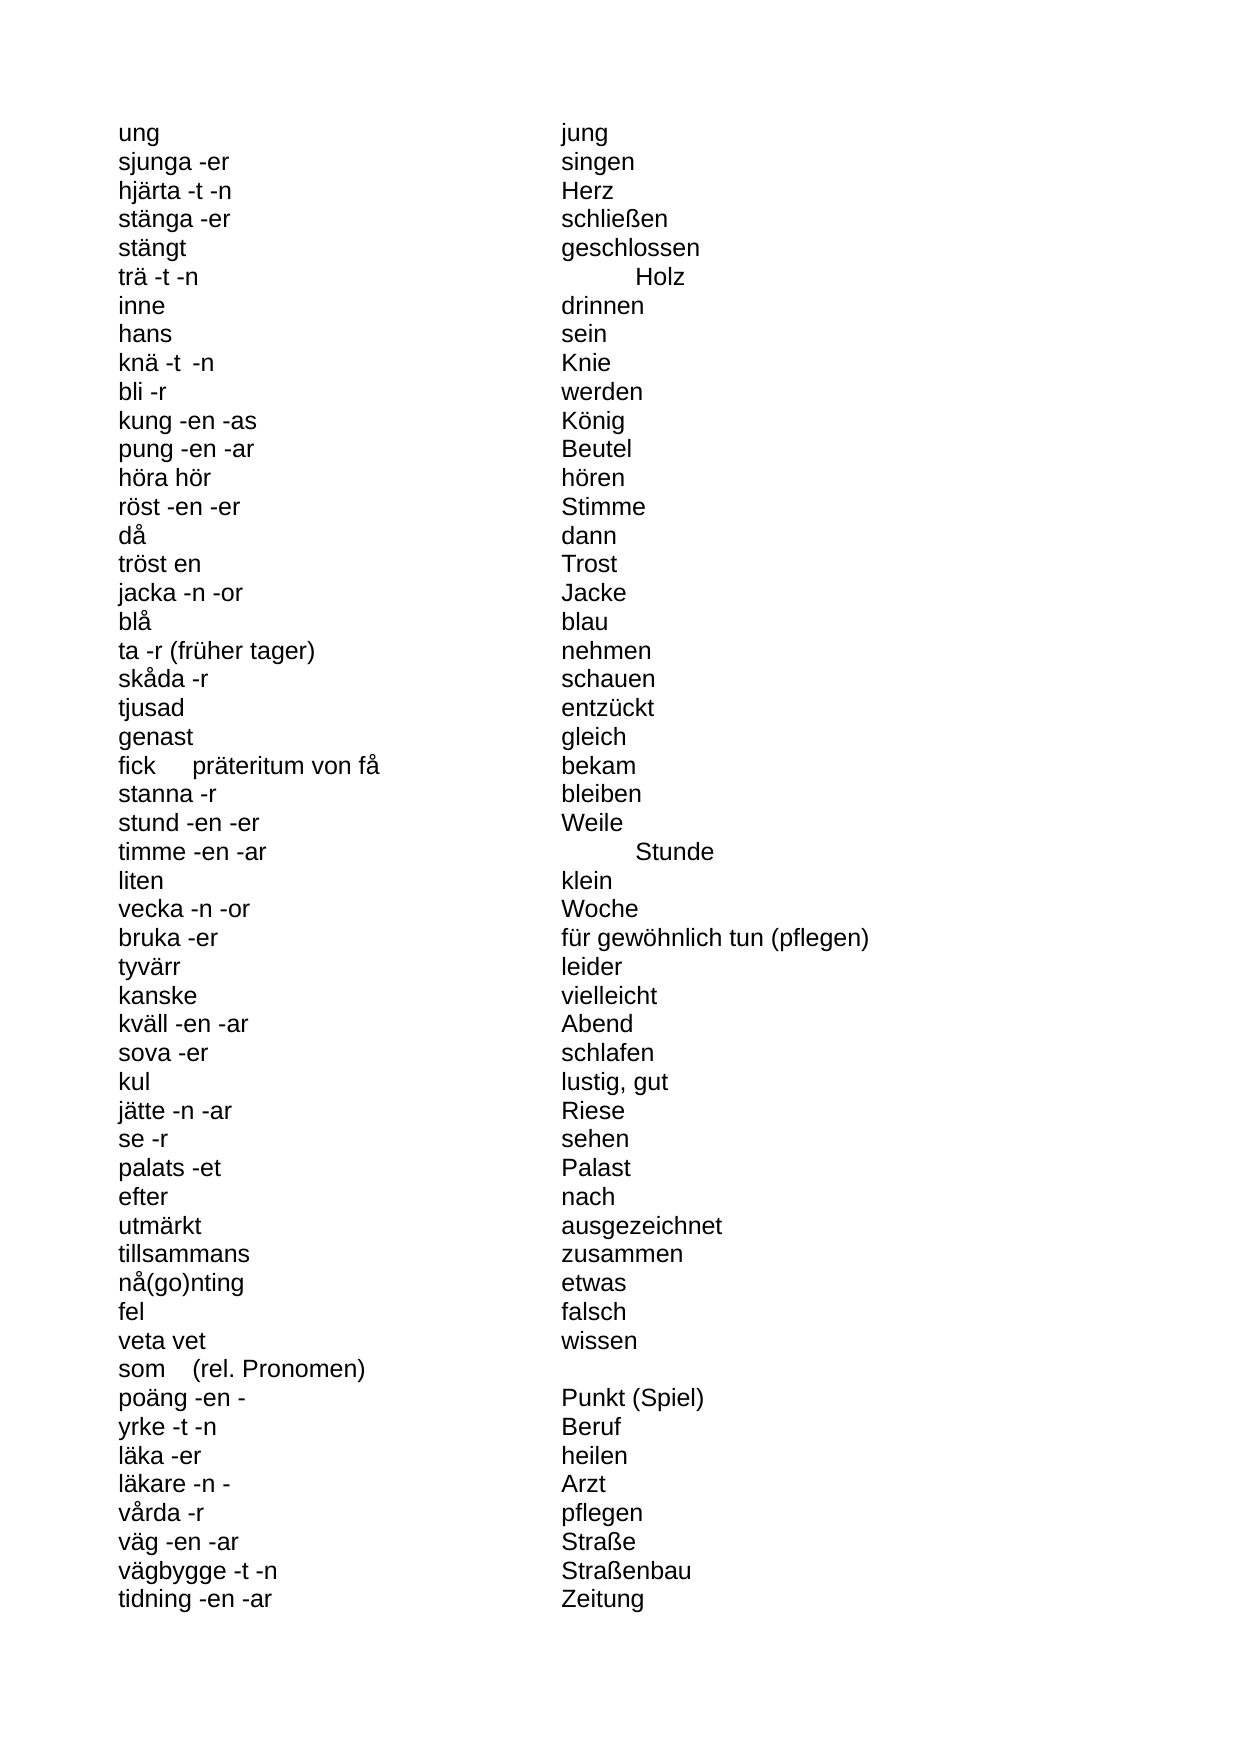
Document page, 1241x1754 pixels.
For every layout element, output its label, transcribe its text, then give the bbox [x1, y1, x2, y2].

text hjärta -t -n Herz [118, 176, 1122, 204]
text läka -er heilen [118, 1441, 1122, 1469]
text palats -et Palast [118, 1153, 1122, 1182]
text inne drinnen [118, 291, 1122, 319]
text veta vet wissen [118, 1326, 1122, 1354]
text timme -en -ar Stunde [118, 837, 1122, 866]
text liten klein [118, 866, 1122, 894]
text höra hör hören [118, 463, 1122, 492]
text bruka -er für gewöhnlich tun (pflegen) [118, 923, 1122, 952]
text trä -t -n Holz [118, 262, 1122, 291]
text fick präteritum von få bekam [118, 751, 1122, 779]
text sova -er schlafen [118, 1038, 1122, 1067]
text sjunga -er singen [118, 147, 1122, 176]
text stund -en -er Weile [118, 808, 1122, 837]
text jätte -n -ar Riese [118, 1096, 1122, 1124]
text stängt geschlossen [118, 233, 1122, 262]
text som (rel. Pronomen) [118, 1354, 1122, 1383]
text blå blau [118, 607, 1122, 636]
text tillsammans zusammen [118, 1239, 1122, 1268]
text kväll -en -ar Abend [118, 1009, 1122, 1038]
text då dann [118, 521, 1122, 549]
text utmärkt ausgezeichnet [118, 1211, 1122, 1239]
text kul lustig, gut [118, 1067, 1122, 1096]
text kung -en -as König [118, 406, 1122, 434]
text tjusad entzückt [118, 693, 1122, 722]
text fel falsch [118, 1297, 1122, 1326]
text stanna -r bleiben [118, 779, 1122, 808]
text vägbygge -t -n Straßenbau [118, 1556, 1122, 1584]
text vårda -r pflegen [118, 1498, 1122, 1527]
text läkare -n - Arzt [118, 1469, 1122, 1498]
text knä -t -n Knie [118, 348, 1122, 377]
text pung -en -ar Beutel [118, 434, 1122, 463]
text stänga -er schließen [118, 204, 1122, 233]
text ta -r (früher tager) nehmen [118, 636, 1122, 664]
text yrke -t -n Beruf [118, 1412, 1122, 1441]
text kanske vielleicht [118, 981, 1122, 1009]
text vecka -n -or Woche [118, 894, 1122, 923]
text tyvärr leider [118, 952, 1122, 981]
text röst -en -er Stimme [118, 492, 1122, 521]
text genast gleich [118, 722, 1122, 751]
text hans sein [118, 319, 1122, 348]
text poäng -en - Punkt (Spiel) [118, 1383, 1122, 1412]
text se -r sehen [118, 1124, 1122, 1153]
text tidning -en -ar Zeitung [118, 1584, 1122, 1613]
text efter nach [118, 1182, 1122, 1211]
text ung jung [118, 118, 1122, 147]
text jacka -n -or Jacke [118, 578, 1122, 607]
text tröst en Trost [118, 549, 1122, 578]
text nå(go)nting etwas [118, 1268, 1122, 1297]
text bli -r werden [118, 377, 1122, 406]
text skåda -r schauen [118, 664, 1122, 693]
text väg -en -ar Straße [118, 1527, 1122, 1556]
